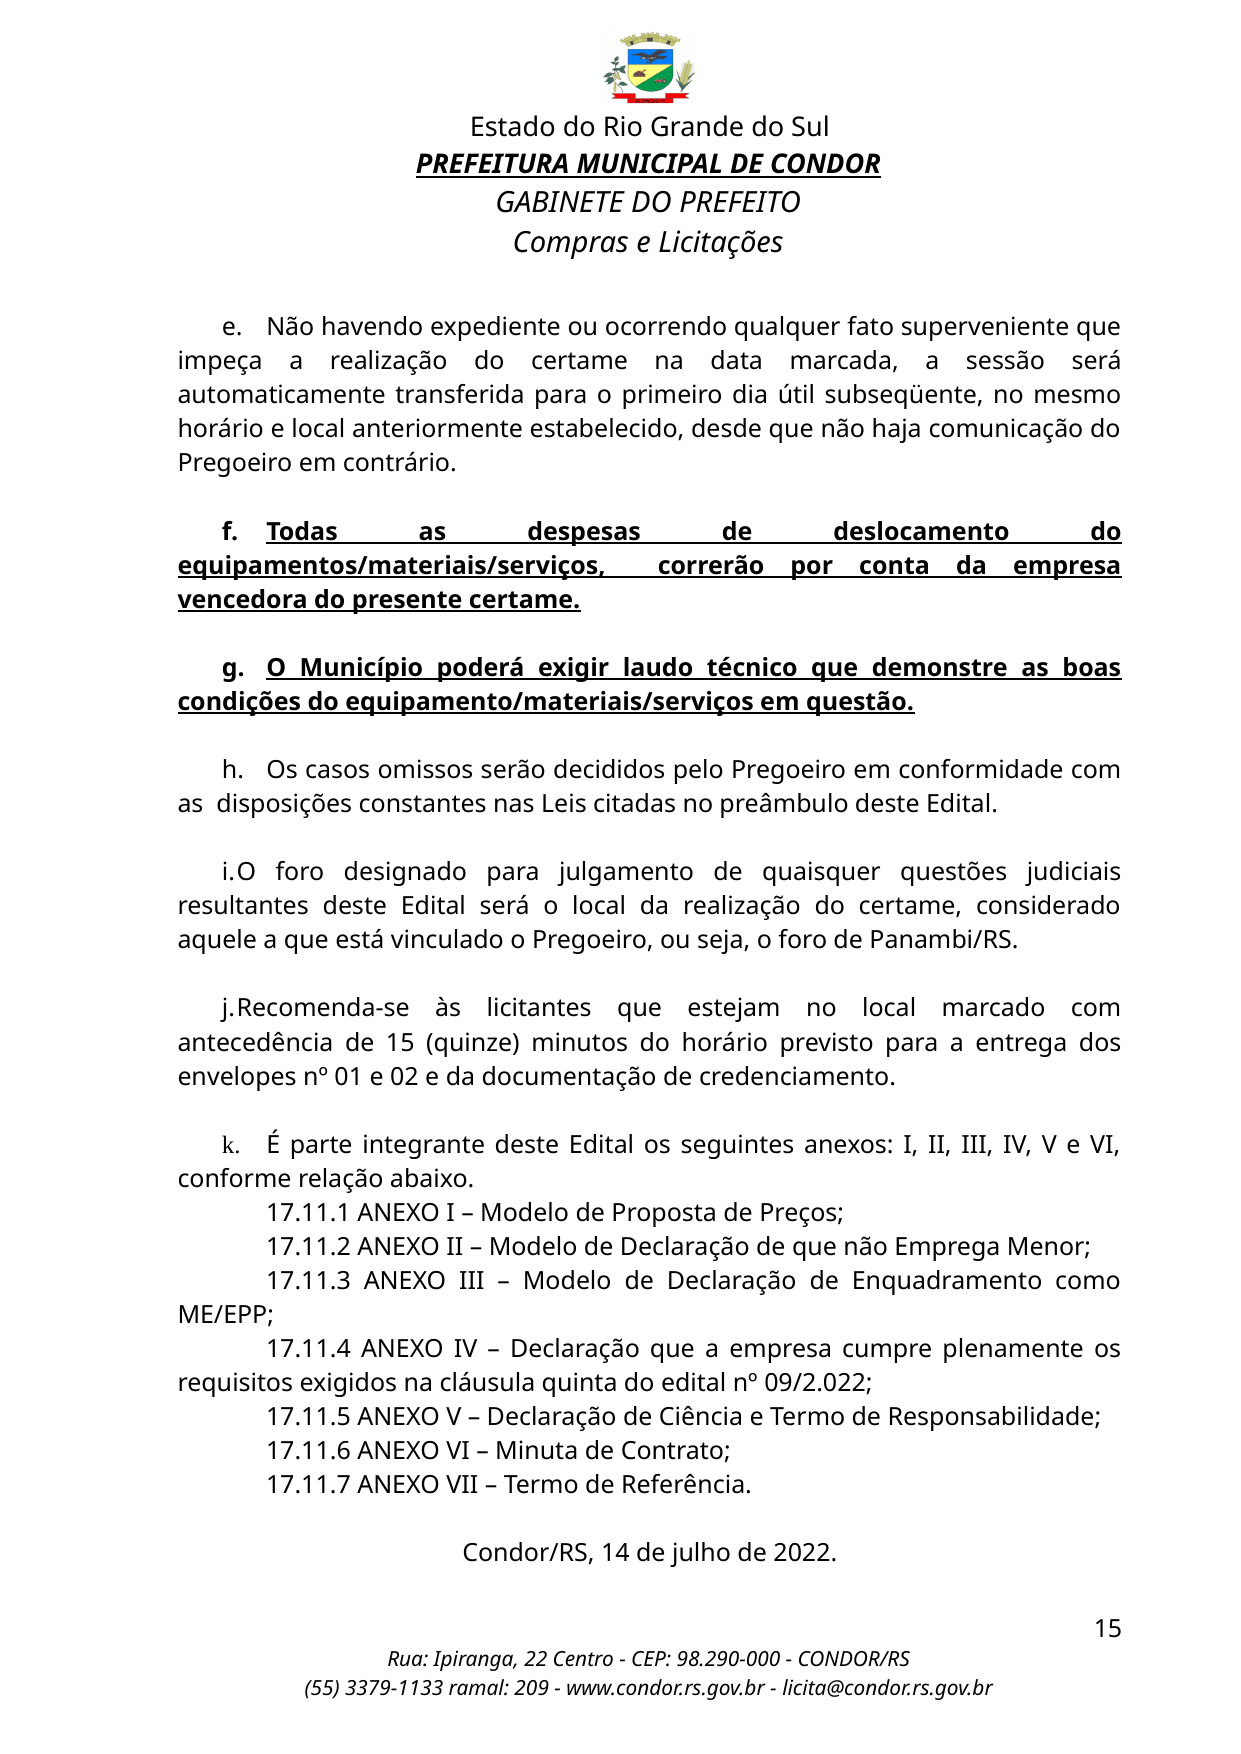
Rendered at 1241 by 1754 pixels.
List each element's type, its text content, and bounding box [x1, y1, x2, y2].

list Todas as despesas de deslocamento do equipamentos/materiais/serviços, correrão por conta da empresa [177, 513, 1122, 576]
list Recomenda-se às licitantes que estejam no local marcado com antecedência de 15 (quinze) minutos do horário previsto para a entrega dos envelopes nº 01 e 02 e da documentação de credenciamento. [177, 990, 1122, 1092]
text 17.11.3 ANEXO III – Modelo de Declaração de Enquadramento como ME/EPP; [177, 1263, 1122, 1331]
text 17.11.6 ANEXO VI – Minuta de Contrato; [177, 1433, 1122, 1467]
list Os casos omissos serão decididos pelo Pregoeiro em conformidade com as disposições constantes nas Leis citadas no preâmbulo deste Edital. [177, 752, 1122, 820]
text 17.11.4 ANEXO IV – Declaração que a empresa cumpre plenamente os requisitos exigidos na cláusula quinta do edital nº 09/2.022; [177, 1331, 1122, 1399]
text Condor/RS, 14 de julho de 2022. [177, 1535, 1122, 1569]
list O Município poderá exigir laudo técnico que demonstre as boas condições do equipamento/materiais/serviços em questão. [177, 649, 1122, 718]
list vencedora do presente certame. [177, 577, 1122, 615]
list É parte integrante deste Edital os seguintes anexos: I, II, III, IV, V e VI, conforme relação abaixo. [177, 1126, 1122, 1194]
text 17.11.2 ANEXO II – Modelo de Declaração de que não Emprega Menor; [177, 1228, 1122, 1263]
text 17.11.5 ANEXO V – Declaração de Ciência e Termo de Responsabilidade; [177, 1399, 1122, 1433]
text 17.11.1 ANEXO I – Modelo de Proposta de Preços; [177, 1194, 1122, 1228]
list O foro designado para julgamento de quaisquer questões judiciais resultantes deste Edital será o local da realização do certame, considerado aquele a que está vinculado o Pregoeiro, ou seja, o foro de Panambi/RS. [177, 854, 1122, 956]
list Não havendo expediente ou ocorrendo qualquer fato superveniente que impeça a realização do certame na data marcada, a sessão será automaticamente transferida para o primeiro dia útil subseqüente, no mesmo horário e local anteriormente estabelecido, desde que não haja comunicação do Pregoeiro em contrário. [177, 309, 1122, 479]
text 17.11.7 ANEXO VII – Termo de Referência. [177, 1467, 1122, 1501]
